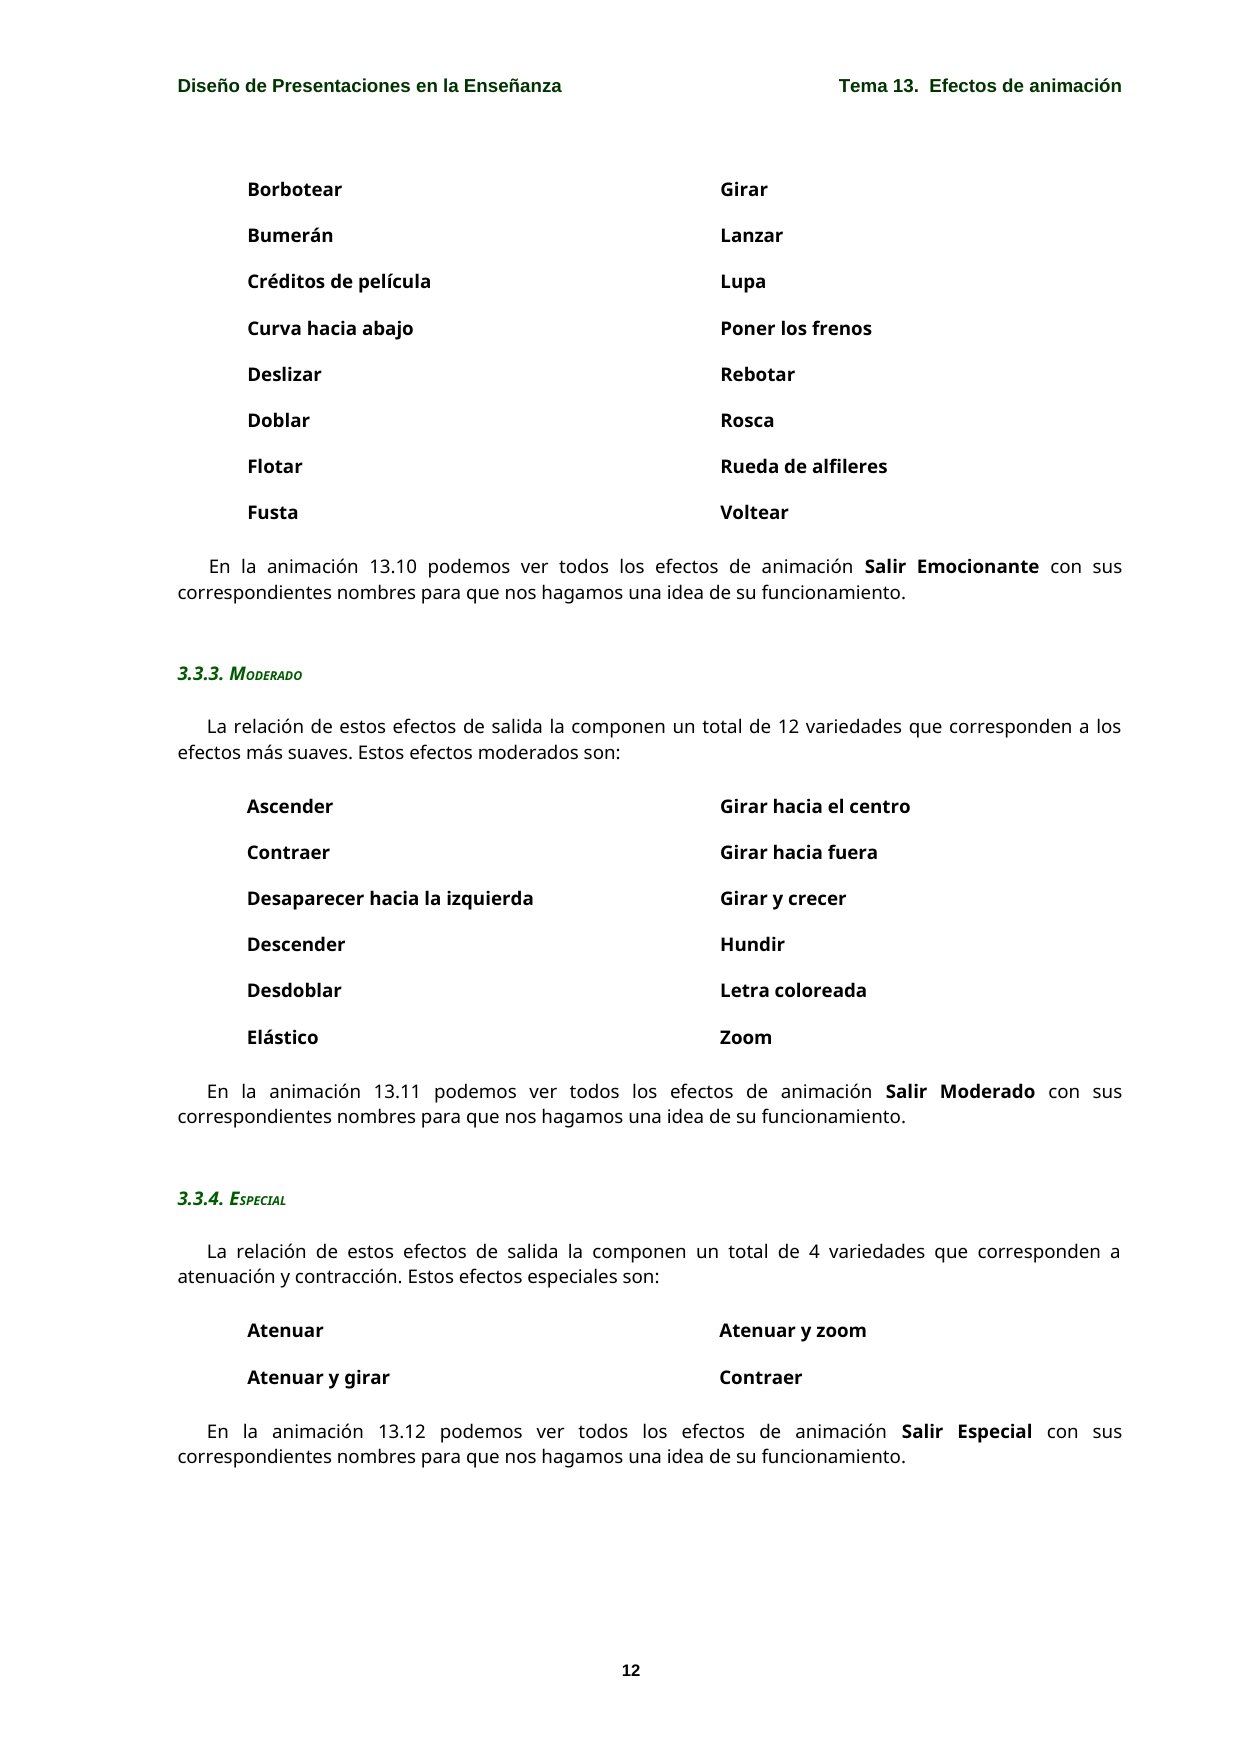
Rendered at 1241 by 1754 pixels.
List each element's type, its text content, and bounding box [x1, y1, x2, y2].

table_cell Elástico [247, 1023, 651, 1051]
table_cell [212, 268, 247, 295]
table_cell [212, 977, 247, 1004]
table_cell [212, 388, 247, 406]
table_cell [651, 977, 685, 1004]
table_cell Girar hacia fuera [720, 838, 1122, 866]
table_cell Rebotar [720, 360, 1122, 388]
table_cell Bumerán [247, 221, 650, 249]
table_cell [649, 1345, 684, 1363]
table_cell Voltear [720, 498, 1122, 526]
table_cell [650, 175, 685, 203]
table_cell Curva hacia abajo [247, 314, 650, 341]
table_cell Desdoblar [247, 977, 651, 1004]
table_cell [177, 498, 212, 526]
table_cell [650, 314, 685, 341]
table_cell [650, 221, 685, 249]
table_cell [177, 1345, 212, 1363]
table_cell [212, 295, 247, 314]
table_cell [651, 1023, 685, 1051]
table_cell [177, 360, 212, 388]
table_cell [212, 1023, 247, 1051]
table_cell [720, 1005, 1122, 1023]
table_cell [685, 912, 720, 931]
table_cell [177, 295, 212, 314]
table_cell En la animación 13.10 podemos ver todos los efectos de animación Salir Emocionante con sus correspondientes nombres para que nos hagamos una idea de su funcionamiento. [177, 554, 1122, 605]
table_cell [212, 820, 247, 838]
table_cell [720, 249, 1122, 268]
table_cell [684, 1363, 719, 1391]
table_cell Letra coloreada [720, 977, 1122, 1004]
table_cell [247, 1005, 651, 1023]
table_cell [247, 388, 650, 406]
table_cell [651, 958, 685, 977]
table_cell [720, 434, 1122, 452]
table_cell Rueda de alfileres [720, 452, 1122, 480]
table_cell [720, 480, 1122, 498]
table_cell [650, 268, 685, 295]
table_cell [685, 820, 720, 838]
table_cell [212, 498, 247, 526]
table_cell [247, 434, 650, 452]
table_cell [177, 765, 1122, 792]
table_cell Atenuar [247, 1317, 649, 1344]
table_cell [212, 1363, 247, 1391]
table_cell [651, 792, 685, 820]
table_cell [247, 958, 651, 977]
table_cell Lanzar [720, 221, 1122, 249]
table_cell La relación de estos efectos de salida la componen un total de 4 variedades que corresponden a atenuación y contracción. Estos efectos especiales son: [177, 1238, 1122, 1289]
table_cell [685, 249, 720, 268]
table_cell Deslizar [247, 360, 650, 388]
table_cell [177, 1363, 212, 1391]
table_cell [177, 866, 212, 884]
table_cell Atenuar y zoom [719, 1317, 1122, 1344]
table_header 3.3.4. Especial [177, 1185, 1122, 1210]
table_cell [685, 388, 720, 406]
table_cell Lupa [720, 268, 1122, 295]
table_cell [649, 1317, 684, 1344]
table_cell [651, 885, 685, 912]
table_cell Girar y crecer [720, 885, 1122, 912]
table_cell [212, 434, 247, 452]
table_cell [177, 1023, 212, 1051]
table_cell [720, 341, 1122, 360]
table_cell [212, 360, 247, 388]
table_cell [685, 314, 720, 341]
table_cell [720, 820, 1122, 838]
table_cell [212, 866, 247, 884]
table_cell [684, 1345, 719, 1363]
table_cell La relación de estos efectos de salida la componen un total de 12 variedades que corresponden a los efectos más suaves. Estos efectos moderados son: [177, 714, 1122, 764]
table_cell [651, 866, 685, 884]
table_cell Poner los frenos [720, 314, 1122, 341]
table_cell [212, 1005, 247, 1023]
table_cell [247, 203, 650, 221]
table_cell [650, 203, 685, 221]
table_cell [177, 958, 212, 977]
table_cell Zoom [720, 1023, 1122, 1051]
table_cell [177, 175, 212, 203]
table_cell Doblar [247, 406, 650, 434]
table_cell [212, 452, 247, 480]
table_cell [650, 360, 685, 388]
table_cell Flotar [247, 452, 650, 480]
table_cell [720, 203, 1122, 221]
table_cell [685, 360, 720, 388]
table_cell [177, 931, 212, 958]
table_cell [212, 838, 247, 866]
table_cell [177, 434, 212, 452]
table_cell [177, 1391, 1122, 1418]
table_cell [212, 203, 247, 221]
table_cell [685, 958, 720, 977]
table_cell [212, 314, 247, 341]
table_cell En la animación 13.11 podemos ver todos los efectos de animación Salir Moderado con sus correspondientes nombres para que nos hagamos una idea de su funcionamiento. [177, 1078, 1122, 1129]
table_cell [719, 1345, 1122, 1363]
table_cell Ascender [247, 792, 651, 820]
table_cell Contraer [247, 838, 651, 866]
table_cell [685, 498, 720, 526]
table_cell Atenuar y girar [247, 1363, 649, 1391]
table_cell Créditos de película [247, 268, 650, 295]
table_cell [177, 221, 212, 249]
table_cell [650, 295, 685, 314]
table_cell [651, 838, 685, 866]
table_cell [212, 792, 247, 820]
table_cell [212, 1317, 247, 1344]
table_cell [685, 175, 720, 203]
table_cell [177, 838, 212, 866]
table_cell Contraer [719, 1363, 1122, 1391]
table_cell [685, 977, 720, 1004]
table_cell En la animación 13.12 podemos ver todos los efectos de animación Salir Especial con sus correspondientes nombres para que nos hagamos una idea de su funcionamiento. [177, 1418, 1122, 1469]
table_cell [177, 1289, 1122, 1317]
table_cell [177, 1051, 1122, 1078]
table_cell [685, 931, 720, 958]
table_cell [177, 452, 212, 480]
table_cell [650, 434, 685, 452]
table_cell [685, 295, 720, 314]
table_cell [650, 249, 685, 268]
table_cell [177, 388, 212, 406]
table_cell [685, 480, 720, 498]
table_cell [650, 498, 685, 526]
table_cell [685, 341, 720, 360]
table_cell [685, 221, 720, 249]
table_cell Girar [720, 175, 1122, 203]
table_cell [685, 838, 720, 866]
table_cell [177, 203, 212, 221]
table_cell [212, 221, 247, 249]
table_cell [212, 958, 247, 977]
table_cell [650, 452, 685, 480]
table_cell [177, 1005, 212, 1023]
table_cell [720, 295, 1122, 314]
table_cell [685, 885, 720, 912]
table_cell [685, 452, 720, 480]
table_cell [177, 526, 1122, 554]
table_cell [212, 885, 247, 912]
table_cell [650, 388, 685, 406]
table_cell Hundir [720, 931, 1122, 958]
table_cell [247, 480, 650, 498]
table_cell [177, 1317, 212, 1344]
table_cell [247, 295, 650, 314]
table_cell [247, 820, 651, 838]
table_cell [247, 1345, 649, 1363]
table_cell [650, 406, 685, 434]
table_cell [649, 1363, 684, 1391]
table_cell [685, 1023, 720, 1051]
table_cell [651, 820, 685, 838]
table_cell [177, 268, 212, 295]
table_cell Girar hacia el centro [720, 792, 1122, 820]
table_cell [685, 406, 720, 434]
table_cell [177, 480, 212, 498]
table_cell [247, 912, 651, 931]
table_cell [212, 249, 247, 268]
table_cell [212, 931, 247, 958]
table_cell Rosca [720, 406, 1122, 434]
table_cell [177, 686, 1122, 713]
table_cell Borbotear [247, 175, 650, 203]
table_cell [720, 388, 1122, 406]
table_cell [212, 1345, 247, 1363]
table_cell [684, 1317, 719, 1344]
table_cell [685, 866, 720, 884]
table_cell [177, 249, 212, 268]
table_cell [650, 480, 685, 498]
table_cell [685, 1005, 720, 1023]
table_cell [720, 958, 1122, 977]
table_cell [177, 885, 212, 912]
table_cell [685, 792, 720, 820]
table_cell [685, 434, 720, 452]
table_cell [651, 931, 685, 958]
table_cell [212, 406, 247, 434]
table_cell [177, 148, 1122, 175]
table_cell [650, 341, 685, 360]
table_cell [177, 406, 212, 434]
table_cell Desaparecer hacia la izquierda [247, 885, 651, 912]
table_cell [212, 480, 247, 498]
table_cell [685, 268, 720, 295]
table_cell [212, 912, 247, 931]
table_cell [247, 249, 650, 268]
table_cell [177, 1210, 1122, 1238]
table_cell [651, 1005, 685, 1023]
table_cell Descender [247, 931, 651, 958]
table_cell [177, 314, 212, 341]
table_header 3.3.3. Moderado [177, 660, 1122, 686]
table_cell [247, 866, 651, 884]
table_cell [177, 912, 212, 931]
table_cell [177, 792, 212, 820]
table_cell [720, 866, 1122, 884]
table_cell [212, 175, 247, 203]
table_cell [212, 341, 247, 360]
table_cell Fusta [247, 498, 650, 526]
table_cell [720, 912, 1122, 931]
table_cell [177, 977, 212, 1004]
table_cell [177, 820, 212, 838]
table_cell [685, 203, 720, 221]
table_cell [177, 341, 212, 360]
table_cell [651, 912, 685, 931]
table_cell [247, 341, 650, 360]
